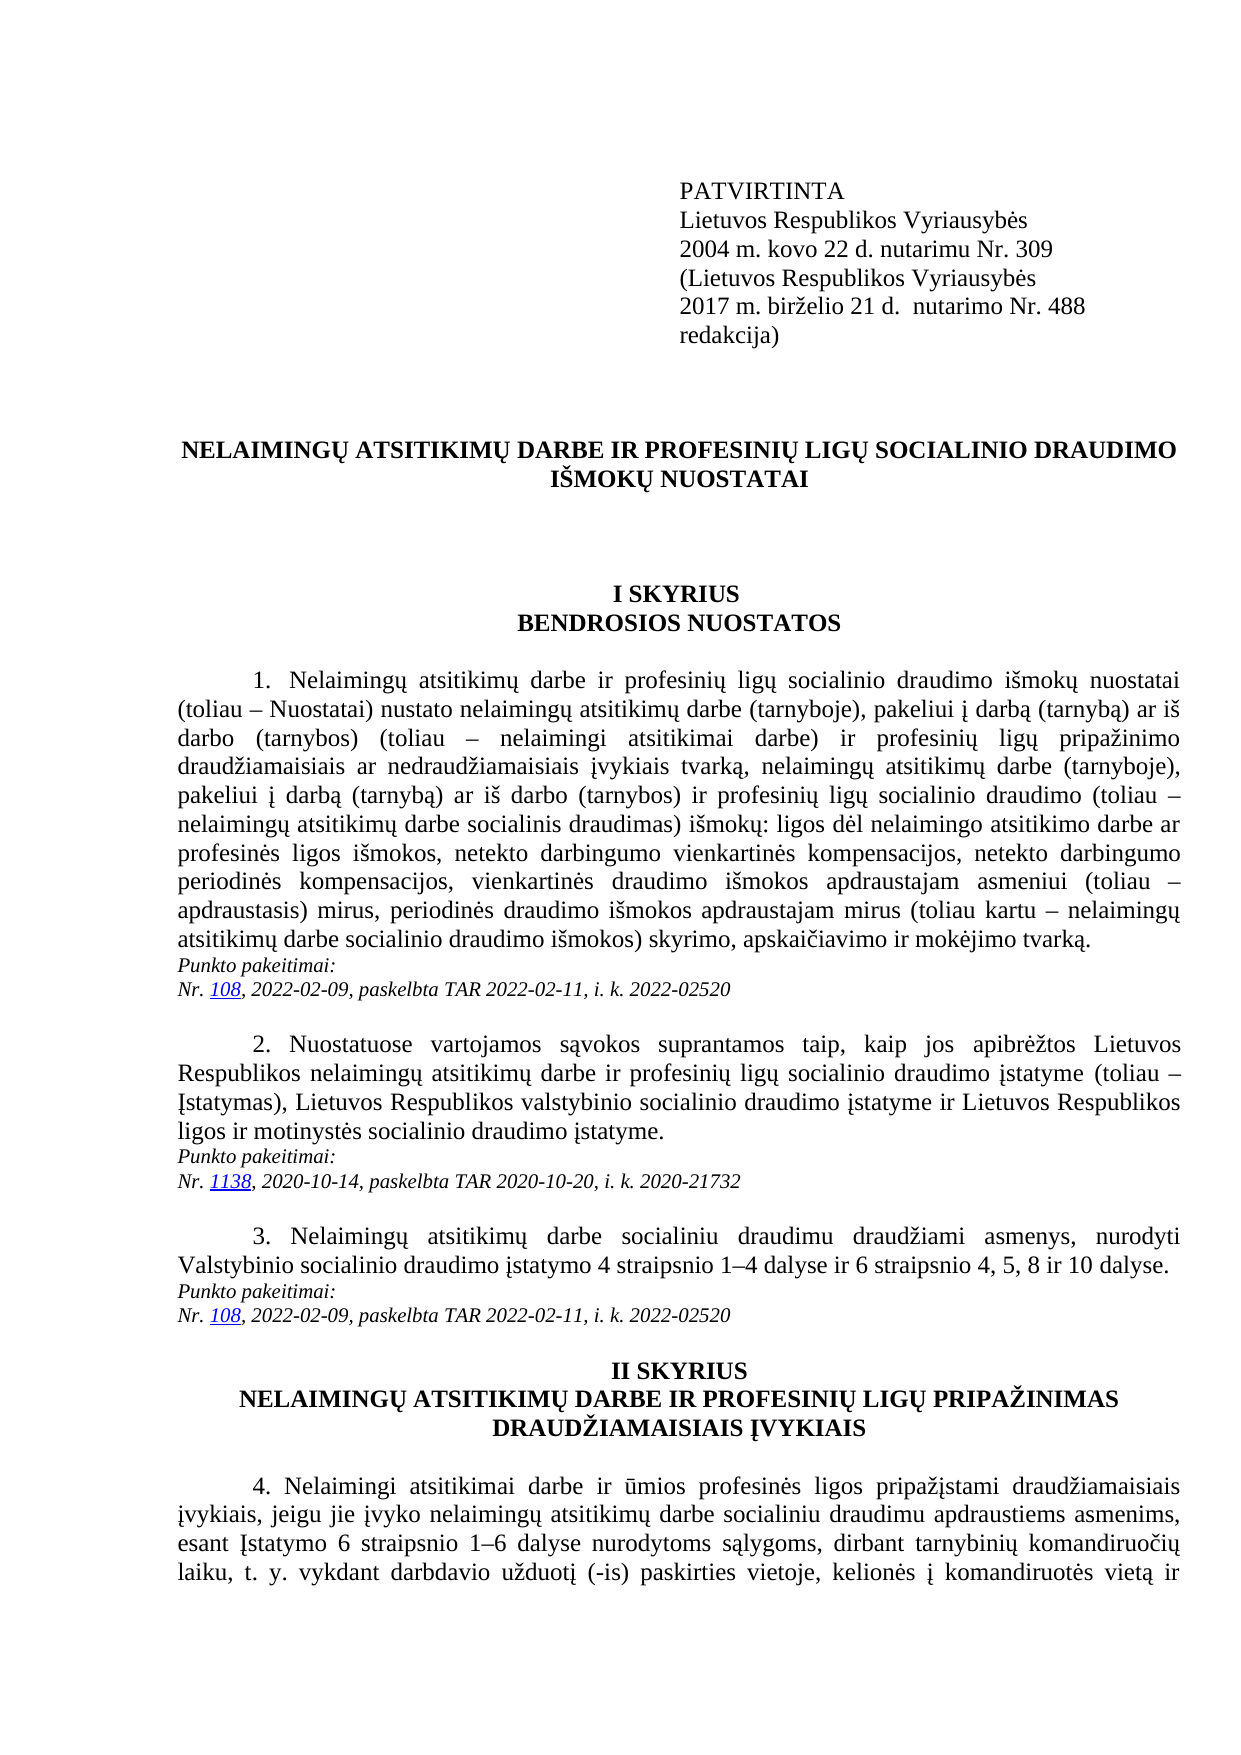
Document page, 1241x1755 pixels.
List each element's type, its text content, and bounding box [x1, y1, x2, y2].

text I SKYRIUS [177, 579, 1181, 608]
text Nr. 1138, 2020-10-14, paskelbta TAR 2020-10-20, i. k. 2020-21732 [177, 1168, 1181, 1193]
text 2. Nuostatuose vartojamos sąvokos suprantamos taip, kaip jos apibrėžtos Lietuvos Respublikos nelaimingų atsitikimų darbe ir profesinių ligų socialinio draudimo įstatyme (toliau – Įstatymas), Lietuvos Respublikos valstybinio socialinio draudimo įstatyme ir Lietuvos Respublikos ligos ir motinystės socialinio draudimo įstatyme. [177, 1029, 1181, 1144]
text 1. Nelaimingų atsitikimų darbe ir profesinių ligų socialinio draudimo išmokų nuostatai (toliau – Nuostatai) nustato nelaimingų atsitikimų darbe (tarnyboje), pakeliui į darbą (tarnybą) ar iš darbo (tarnybos) (toliau – nelaimingi atsitikimai darbe) ir profesinių ligų pripažinimo draudžiamaisiais ar nedraudžiamaisiais įvykiais tvarką, nelaimingų atsitikimų darbe (tarnyboje), pakeliui į darbą (tarnybą) ar iš darbo (tarnybos) ir profesinių ligų socialinio draudimo (toliau – nelaimingų atsitikimų darbe socialinis draudimas) išmokų: ligos dėl nelaimingo atsitikimo darbe ar profesinės ligos išmokos, netekto darbingumo vienkartinės kompensacijos, netekto darbingumo periodinės kompensacijos, vienkartinės draudimo išmokos apdraustajam asmeniui (toliau – apdraustasis) mirus, periodinės draudimo išmokos apdraustajam mirus (toliau kartu – nelaimingų atsitikimų darbe socialinio draudimo išmokos) skyrimo, apskaičiavimo ir mokėjimo tvarką. [177, 665, 1181, 953]
text Punkto pakeitimai: [177, 1144, 1181, 1168]
text Punkto pakeitimai: [177, 1279, 1181, 1303]
text II SKYRIUS [177, 1356, 1181, 1384]
text 4. Nelaimingi atsitikimai darbe ir ūmios profesinės ligos pripažįstami draudžiamaisiais įvykiais, jeigu jie įvyko nelaimingų atsitikimų darbe socialiniu draudimu apdraustiems asmenims, esant Įstatymo 6 straipsnio 1–6 dalyse nurodytoms sąlygoms, dirbant tarnybinių komandiruočių laiku, t. y. vykdant darbdavio užduotį (-is) paskirties vietoje, kelionės į komandiruotės vietą ir [177, 1471, 1181, 1586]
text Punkto pakeitimai: [177, 953, 1181, 977]
text 3. Nelaimingų atsitikimų darbe socialiniu draudimu draudžiami asmenys, nurodyti Valstybinio socialinio draudimo įstatymo 4 straipsnio 1–4 dalyse ir 6 straipsnio 4, 5, 8 ir 10 dalyse. [177, 1221, 1181, 1279]
text PATVIRTINTA Lietuvos Respublikos Vyriausybės 2004 m. kovo 22 d. nutarimu Nr. 309 (Lietuvos Respublikos Vyriausybės 2017 m. birželio 21 d. nutarimo Nr. 488 redakcija) [679, 176, 1181, 349]
text Nr. 108, 2022-02-09, paskelbta TAR 2022-02-11, i. k. 2022-02520 [177, 977, 1181, 1001]
text Nr. 108, 2022-02-09, paskelbta TAR 2022-02-11, i. k. 2022-02520 [177, 1303, 1181, 1327]
text BENDROSIOS NUOSTATOS [177, 608, 1181, 636]
text DRAUDŽIAMAISIAIS ĮVYKIAIS [177, 1413, 1181, 1442]
text NELAIMINGŲ ATSITIKIMŲ DARBE IR PROFESINIŲ LIGŲ SOCIALINIO DRAUDIMO IŠMOKŲ NUOSTATAI [177, 435, 1181, 493]
text NELAIMINGŲ ATSITIKIMŲ DARBE IR PROFESINIŲ LIGŲ PRIPAŽINIMAS [177, 1384, 1181, 1413]
